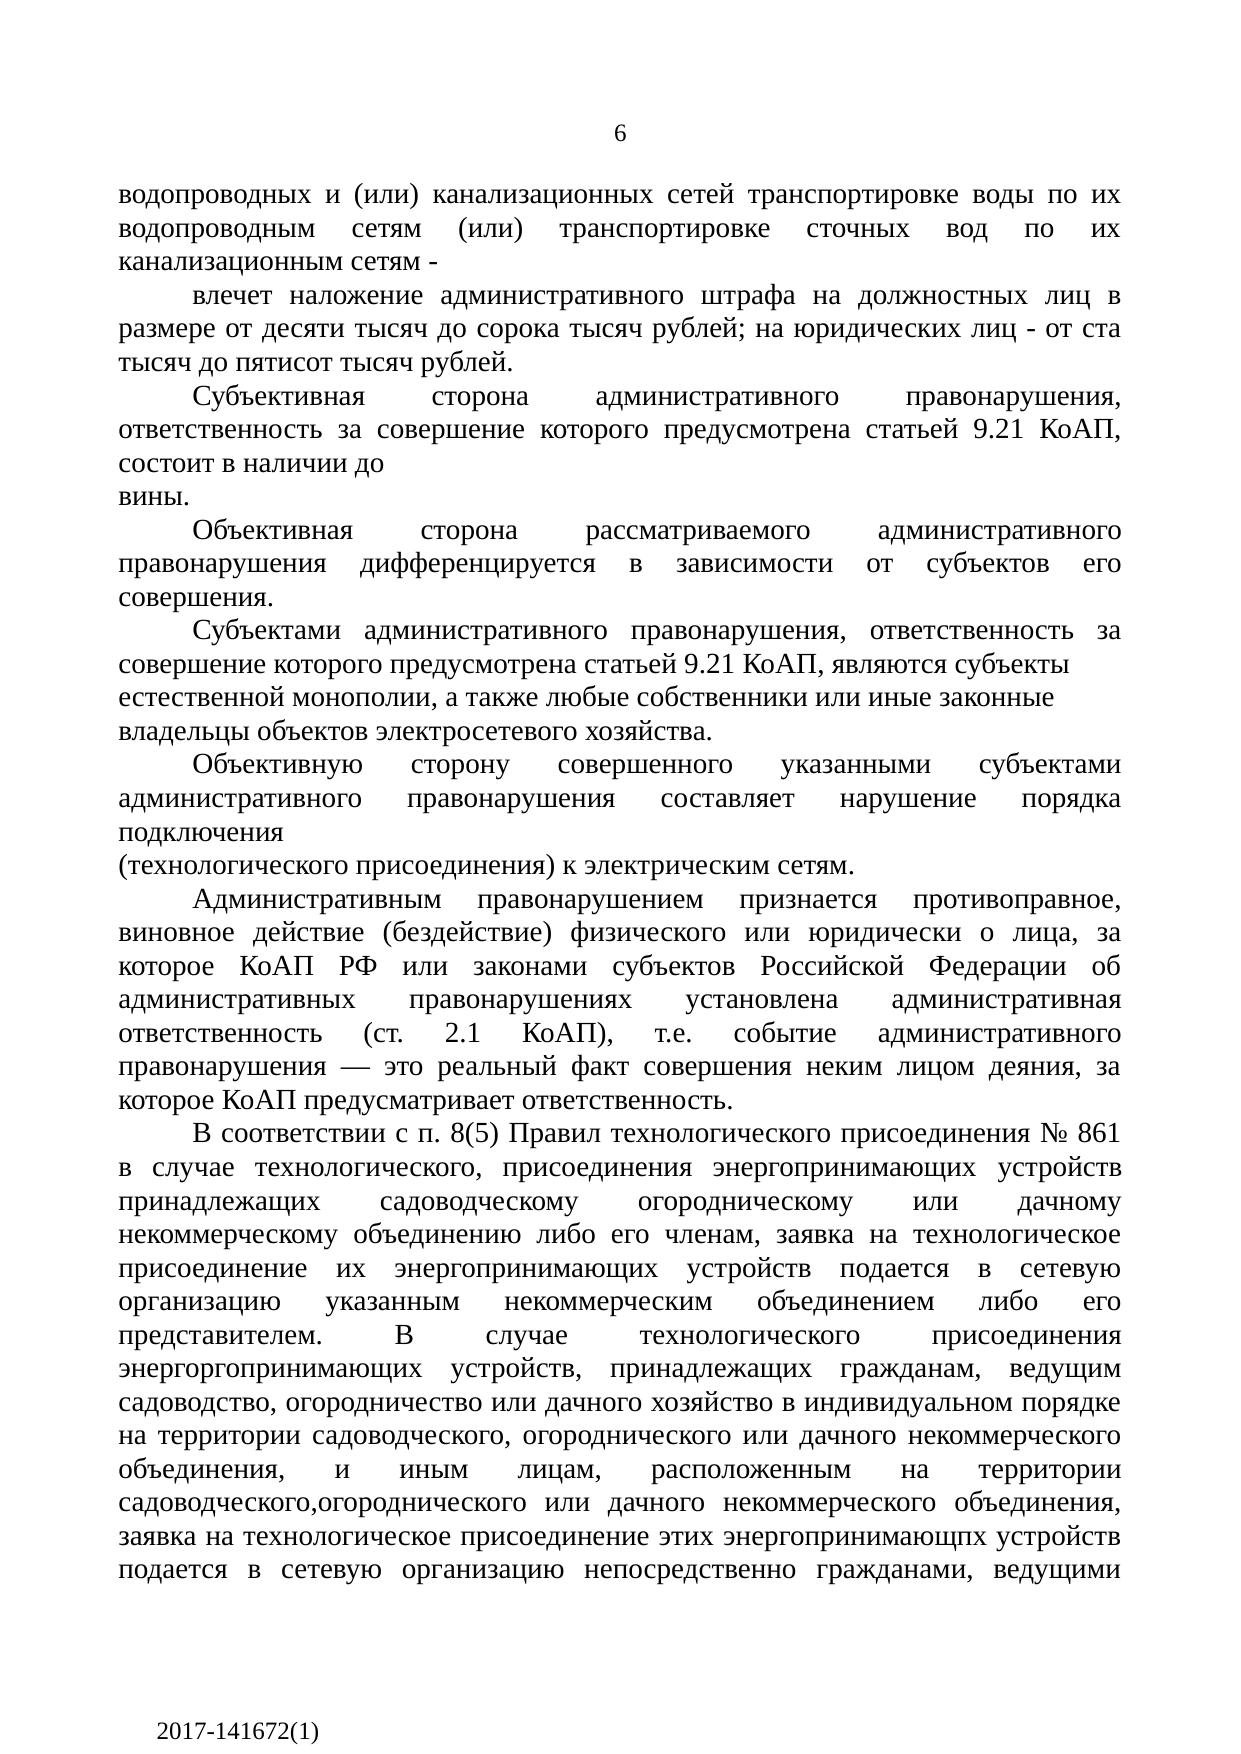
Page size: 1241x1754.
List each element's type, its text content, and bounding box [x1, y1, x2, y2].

text Субъективная сторона административного правонарушения, ответственность за совершение которого предусмотрена статьей 9.21 КоАП, состоит в наличии до [118, 378, 1122, 478]
text Субъектами административного правонарушения, ответственность за совершение которого предусмотрена статьей 9.21 КоАП, являются субъекты [118, 612, 1122, 679]
text влечет наложение административного штрафа на должностных лиц в размере от десяти тысяч до сорока тысяч рублей; на юридических лиц - от ста тысяч до пятисот тысяч рублей. [118, 277, 1122, 378]
text (технологического присоединения) к электрическим сетям. [118, 847, 1122, 881]
text вины. [118, 478, 1122, 512]
text Административным правонарушением признается противоправное, виновное действие (бездействие) физического или юридически о лица, за которое КоАП РФ или законами субъектов Российской Федерации об административных правонарушениях установлена административная ответственность (ст. 2.1 КоАП), т.е. событие административного правонарушения — это реальный факт совершения неким лицом деяния, за которое КоАП предусматривает ответственность. [118, 881, 1122, 1116]
text естественной монополии, а также любые собственники или иные законные [118, 679, 1122, 713]
text водопроводных и (или) канализационных сетей транспортировке воды по их водопроводным сетям (или) транспортировке сточных вод по их канализационным сетям - [118, 176, 1122, 277]
text Объективную сторону совершенного указанными субъектами административного правонарушения составляет нарушение порядка подключения [118, 747, 1122, 847]
text В соответствии с п. 8(5) Правил технологического присоединения № 861 в случае технологического, присоединения энергопринимающих устройств принадлежащих садоводческому огородническому или дачному некоммерческому объединению либо его членам, заявка на технологическое присоединение их энергопринимающих устройств подается в сетевую организацию указанным некоммерческим объединением либо его представителем. В случае технологического присоединения энергоргопринимающих устройств, принадлежащих гражданам, ведущим садоводство, огородничество или дачного хозяйство в индивидуальном порядке на территории садоводческого, огороднического или дачного некоммерческого объединения, и иным лицам, расположенным на территории садоводческого,огороднического или дачного некоммерческого объединения, заявка на технологическое присоединение этих энергопринимающпх устройств подается в сетевую организацию непосредственно гражданами, ведущими [118, 1116, 1122, 1585]
text Объективная сторона рассматриваемого административного правонарушения дифференцируется в зависимости от субъектов его совершения. [118, 512, 1122, 612]
text владельцы объектов электросетевого хозяйства. [118, 713, 1122, 747]
